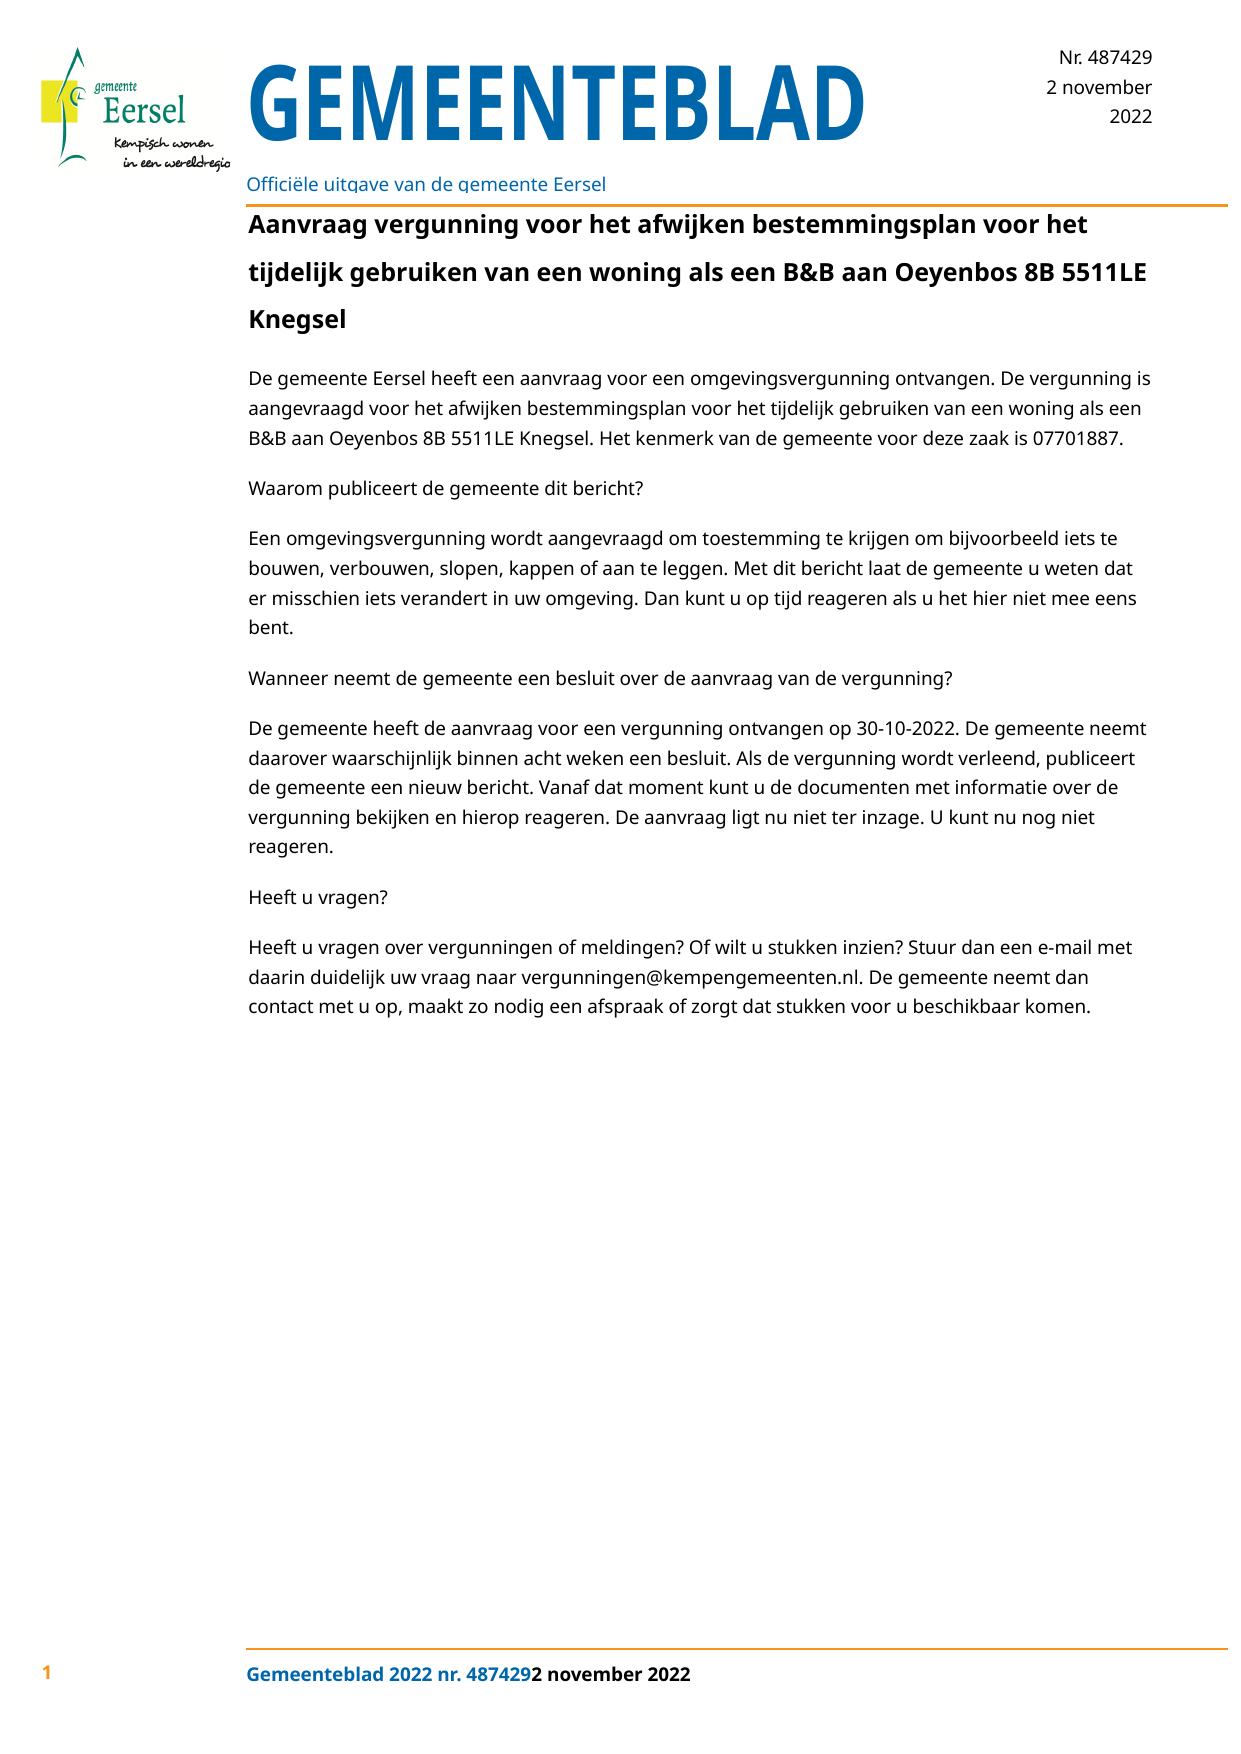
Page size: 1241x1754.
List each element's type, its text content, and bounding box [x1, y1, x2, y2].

text Heeft u vragen over vergunningen of meldingen? Of wilt u stukken inzien? Stuur dan een e-mail met daarin duidelijk uw vraag naar vergunningen@kempengemeenten.nl. De gemeente neemt dan contact met u op, maakt zo nodig een afspraak of zorgt dat stukken voor u beschikbaar komen. [248, 934, 1152, 1019]
text Een omgevingsvergunning wordt aangevraagd om toestemming te krijgen om bijvoorbeeld iets te bouwen, verbouwen, slopen, kappen of aan te leggen. Met dit bericht laat de gemeente u weten dat er misschien iets verandert in uw omgeving. Dan kunt u op tijd reageren als u het hier niet mee eens bent. [248, 526, 1152, 640]
text De gemeente Eersel heeft een aanvraag voor een omgevingsvergunning ontvangen. De vergunning is aangevraagd voor het afwijken bestemmingsplan voor het tijdelijk gebruiken van een woning als een B&B aan Oeyenbos 8B 5511LE Knegsel. Het kenmerk van de gemeente voor deze zaak is 07701887. [248, 366, 1152, 450]
text Waarom publiceert de gemeente dit bericht? [248, 475, 1152, 501]
text Aanvraag vergunning voor het afwijken bestemmingsplan voor het tijdelijk gebruiken van een woning als een B&B aan Oeyenbos 8B 5511LE Knegsel [248, 207, 1152, 336]
text Wanneer neemt de gemeente een besluit over de aanvraag van de vergunning? [248, 665, 1152, 690]
text De gemeente heeft de aanvraag voor een vergunning ontvangen op 30-10-2022. De gemeente neemt daarover waarschijnlijk binnen acht weken een besluit. Als de vergunning wordt verleend, publiceert de gemeente een nieuw bericht. Vanaf dat moment kunt u de documenten met informatie over de vergunning bekijken en hierop reageren. De aanvraag ligt nu niet ter inzage. U kunt nu nog niet reageren. [248, 715, 1152, 859]
picture [41, 47, 231, 172]
text Heeft u vragen? [248, 884, 1152, 909]
